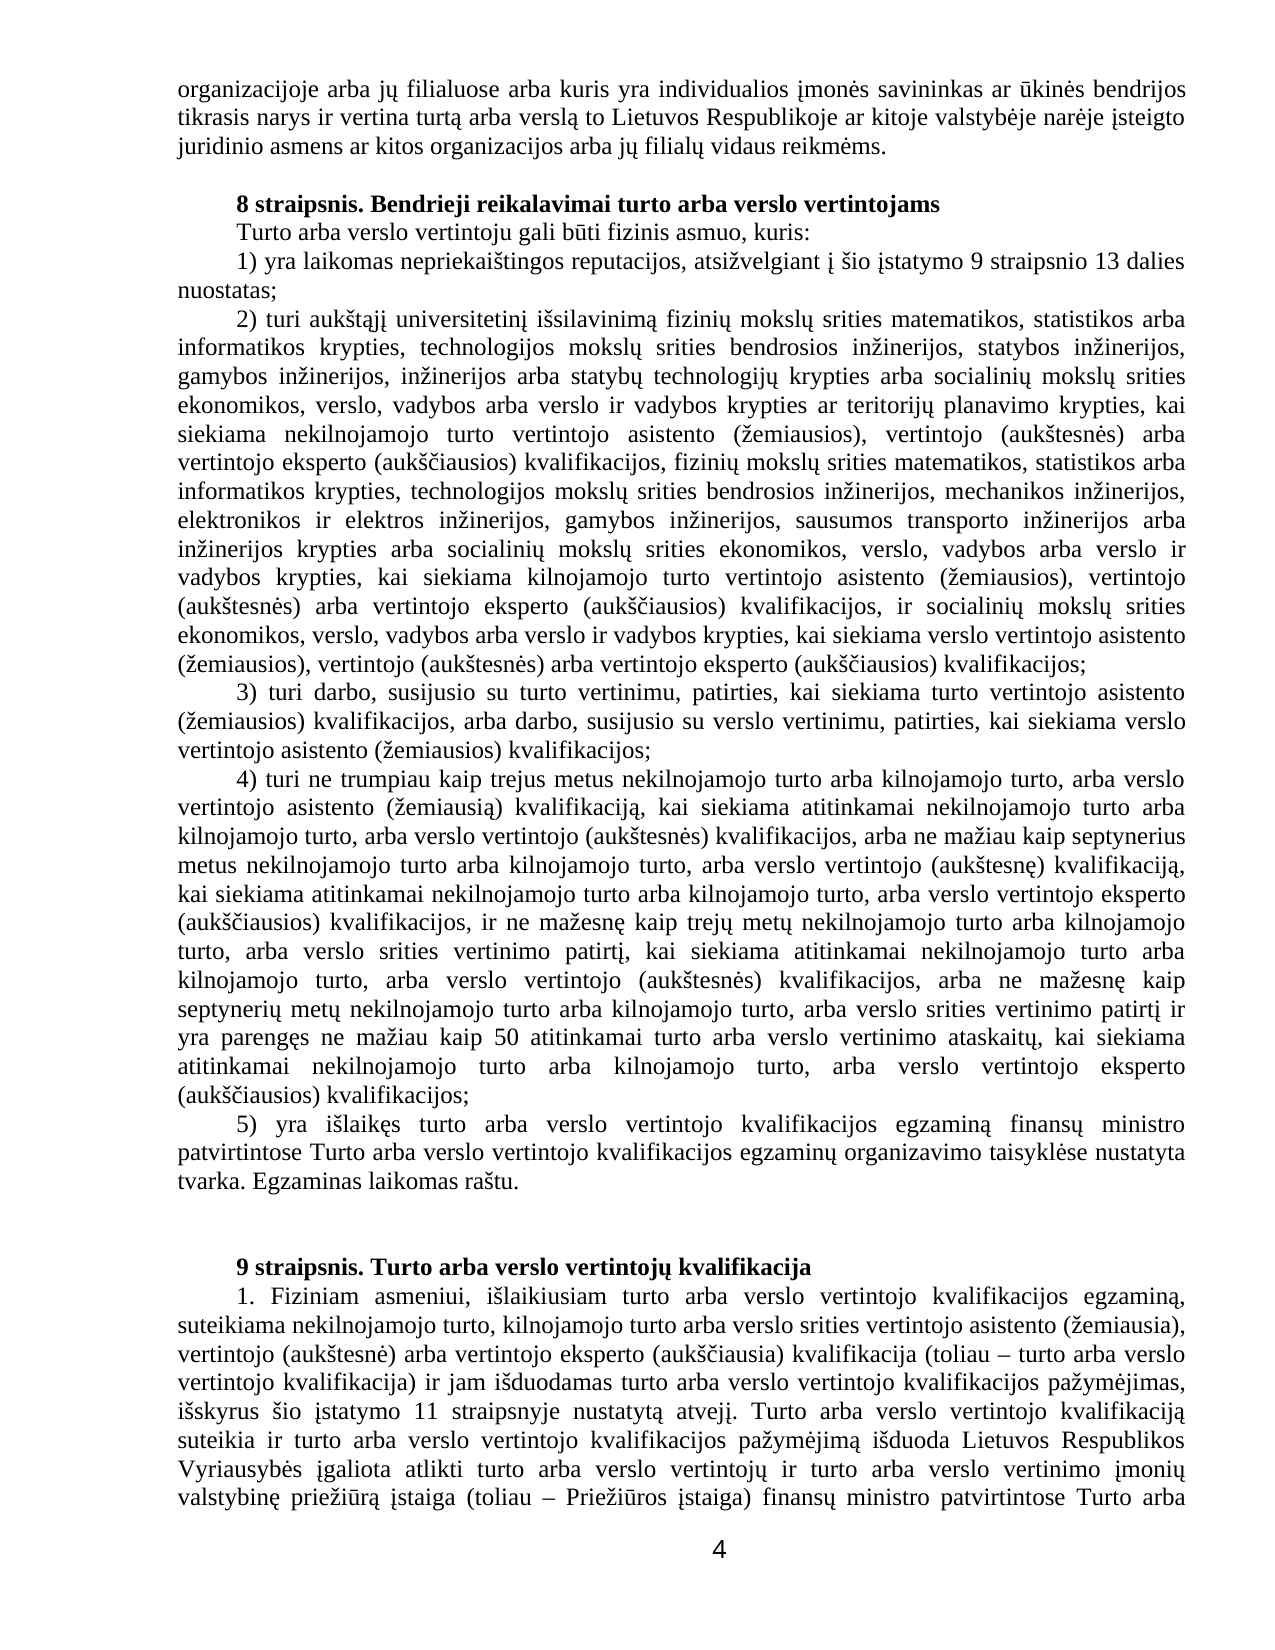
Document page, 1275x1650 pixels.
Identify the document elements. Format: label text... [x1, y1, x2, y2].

text Turto arba verslo vertintoju gali būti fizinis asmuo, kuris: [177, 217, 1186, 246]
text 2) turi aukštąjį universitetinį išsilavinimą fizinių mokslų srities matematikos, statistikos arba informatikos krypties, technologijos mokslų srities bendrosios inžinerijos, statybos inžinerijos, gamybos inžinerijos, inžinerijos arba statybų technologijų krypties arba socialinių mokslų srities ekonomikos, verslo, vadybos arba verslo ir vadybos krypties ar teritorijų planavimo krypties, kai siekiama nekilnojamojo turto vertintojo asistento (žemiausios), vertintojo (aukštesnės) arba vertintojo eksperto (aukščiausios) kvalifikacijos, fizinių mokslų srities matematikos, statistikos arba informatikos krypties, technologijos mokslų srities bendrosios inžinerijos, mechanikos inžinerijos, elektronikos ir elektros inžinerijos, gamybos inžinerijos, sausumos transporto inžinerijos arba inžinerijos krypties arba socialinių mokslų srities ekonomikos, verslo, vadybos arba verslo ir vadybos krypties, kai siekiama kilnojamojo turto vertintojo asistento (žemiausios), vertintojo (aukštesnės) arba vertintojo eksperto (aukščiausios) kvalifikacijos, ir socialinių mokslų srities ekonomikos, verslo, vadybos arba verslo ir vadybos krypties, kai siekiama verslo vertintojo asistento (žemiausios), vertintojo (aukštesnės) arba vertintojo eksperto (aukščiausios) kvalifikacijos; [177, 304, 1186, 677]
text 9 straipsnis. Turto arba verslo vertintojų kvalifikacija [177, 1252, 1186, 1281]
text 5) yra išlaikęs turto arba verslo vertintojo kvalifikacijos egzaminą finansų ministro patvirtintose Turto arba verslo vertintojo kvalifikacijos egzaminų organizavimo taisyklėse nustatyta tvarka. Egzaminas laikomas raštu. [177, 1109, 1186, 1195]
text 1. Fiziniam asmeniui, išlaikiusiam turto arba verslo vertintojo kvalifikacijos egzaminą, suteikiama nekilnojamojo turto, kilnojamojo turto arba verslo srities vertintojo asistento (žemiausia), vertintojo (aukštesnė) arba vertintojo eksperto (aukščiausia) kvalifikacija (toliau – turto arba verslo vertintojo kvalifikacija) ir jam išduodamas turto arba verslo vertintojo kvalifikacijos pažymėjimas, išskyrus šio įstatymo 11 straipsnyje nustatytą atvejį. Turto arba verslo vertintojo kvalifikaciją suteikia ir turto arba verslo vertintojo kvalifikacijos pažymėjimą išduoda Lietuvos Respublikos Vyriausybės įgaliota atlikti turto arba verslo vertintojų ir turto arba verslo vertinimo įmonių valstybinę priežiūrą įstaiga (toliau – Priežiūros įstaiga) finansų ministro patvirtintose Turto arba [177, 1281, 1186, 1511]
text 1) yra laikomas nepriekaištingos reputacijos, atsižvelgiant į šio įstatymo 9 straipsnio 13 dalies nuostatas; [177, 246, 1186, 304]
text 4) turi ne trumpiau kaip trejus metus nekilnojamojo turto arba kilnojamojo turto, arba verslo vertintojo asistento (žemiausią) kvalifikaciją, kai siekiama atitinkamai nekilnojamojo turto arba kilnojamojo turto, arba verslo vertintojo (aukštesnės) kvalifikacijos, arba ne mažiau kaip septynerius metus nekilnojamojo turto arba kilnojamojo turto, arba verslo vertintojo (aukštesnę) kvalifikaciją, kai siekiama atitinkamai nekilnojamojo turto arba kilnojamojo turto, arba verslo vertintojo eksperto (aukščiausios) kvalifikacijos, ir ne mažesnę kaip trejų metų nekilnojamojo turto arba kilnojamojo turto, arba verslo srities vertinimo patirtį, kai siekiama atitinkamai nekilnojamojo turto arba kilnojamojo turto, arba verslo vertintojo (aukštesnės) kvalifikacijos, arba ne mažesnę kaip septynerių metų nekilnojamojo turto arba kilnojamojo turto, arba verslo srities vertinimo patirtį ir yra parengęs ne mažiau kaip 50 atitinkamai turto arba verslo vertinimo ataskaitų, kai siekiama atitinkamai nekilnojamojo turto arba kilnojamojo turto, arba verslo vertintojo eksperto (aukščiausios) kvalifikacijos; [177, 764, 1186, 1109]
text organizacijoje arba jų filialuose arba kuris yra individualios įmonės savininkas ar ūkinės bendrijos tikrasis narys ir vertina turtą arba verslą to Lietuvos Respublikoje ar kitoje valstybėje narėje įsteigto juridinio asmens ar kitos organizacijos arba jų filialų vidaus reikmėms. [177, 74, 1186, 160]
text 8 straipsnis. Bendrieji reikalavimai turto arba verslo vertintojams [177, 189, 1186, 217]
text 3) turi darbo, susijusio su turto vertinimu, patirties, kai siekiama turto vertintojo asistento (žemiausios) kvalifikacijos, arba darbo, susijusio su verslo vertinimu, patirties, kai siekiama verslo vertintojo asistento (žemiausios) kvalifikacijos; [177, 677, 1186, 764]
